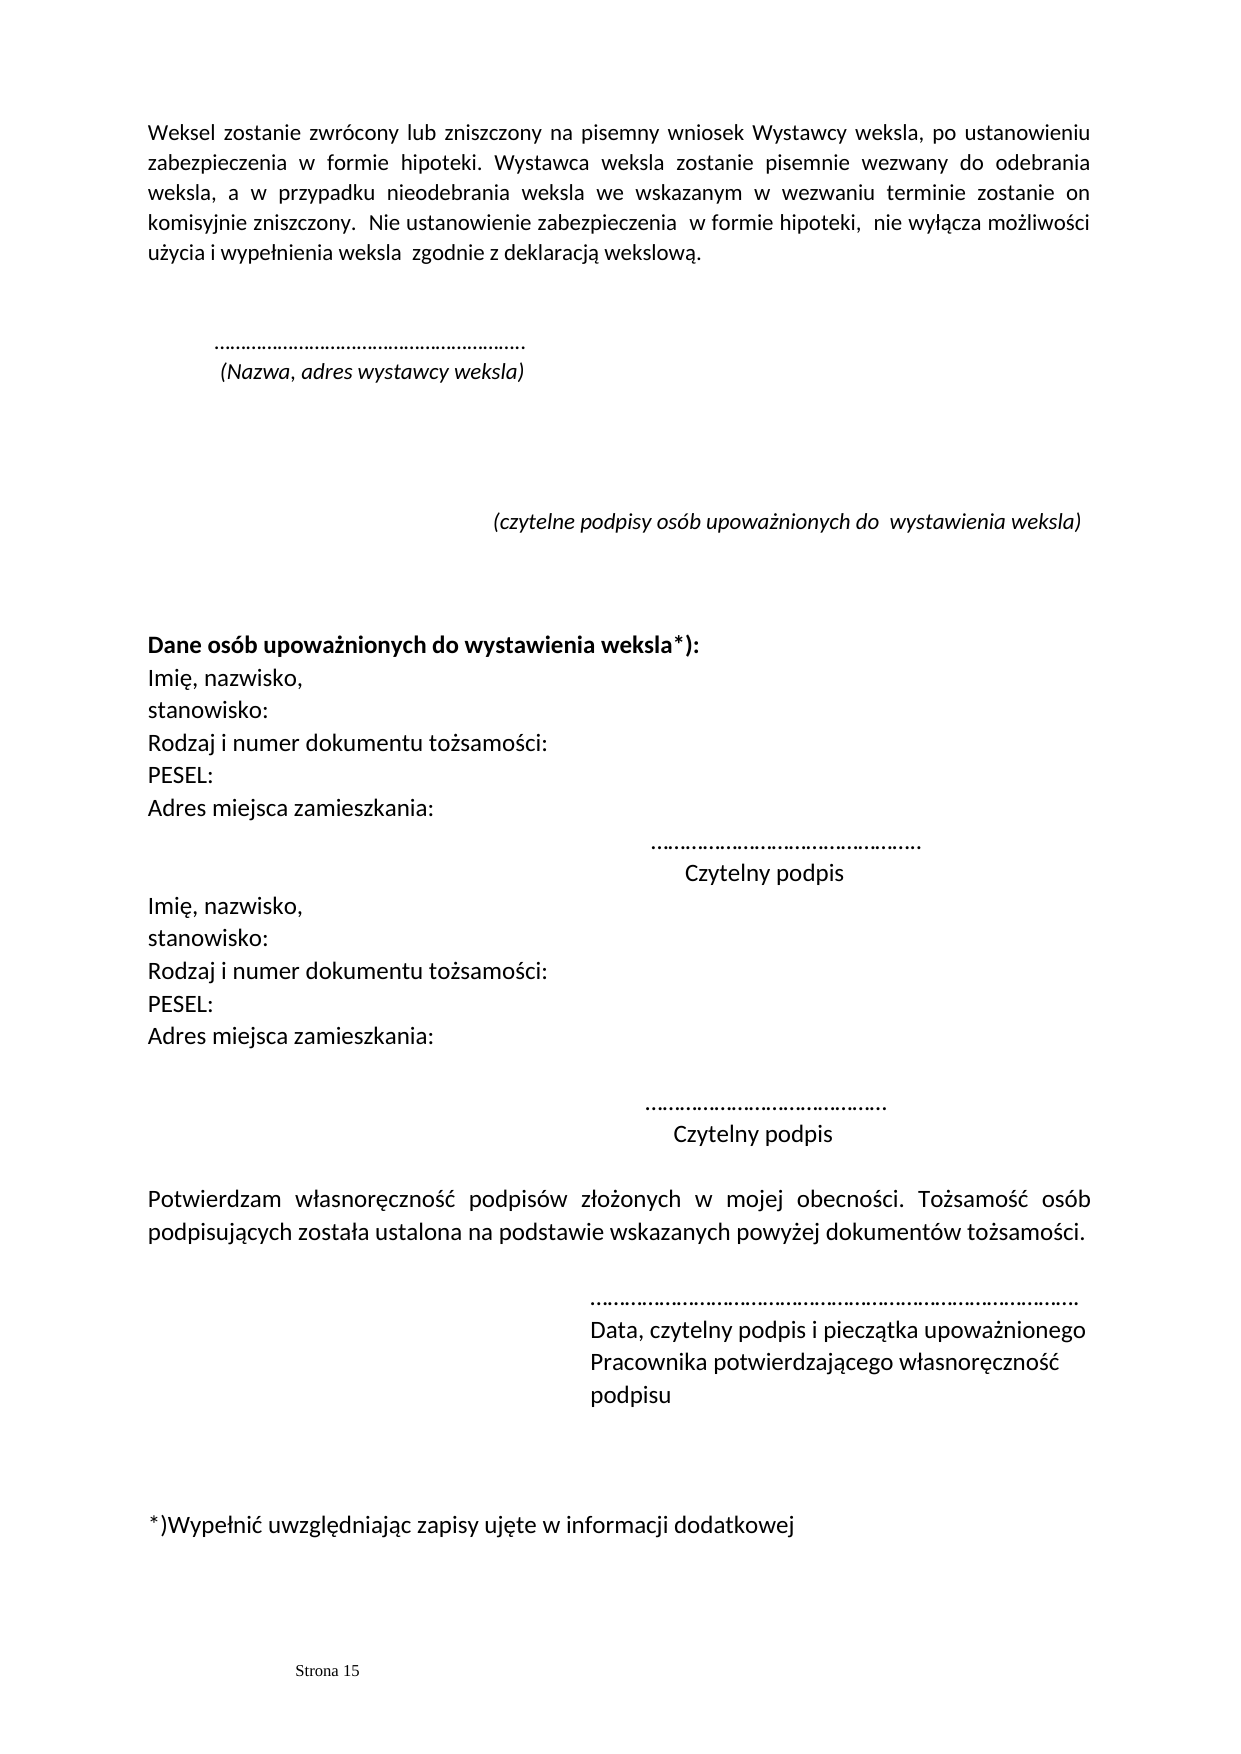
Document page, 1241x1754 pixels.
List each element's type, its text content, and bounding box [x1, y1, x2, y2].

text stanowisko: [148, 923, 1092, 953]
text ………………………………………………….. [148, 327, 1092, 356]
text Pracownika potwierdzającego własnoręczność [590, 1346, 1092, 1377]
text …………………………………… [148, 1086, 1092, 1116]
text Potwierdzam własnoręczność podpisów złożonych w mojej obecności. Tożsamość osób podpisujących została ustalona na podstawie wskazanych powyżej dokumentów tożsamości. [148, 1183, 1092, 1247]
text (czytelne podpisy osób upoważnionych do wystawienia weksla) [148, 507, 1092, 535]
text Rodzaj i numer dokumentu tożsamości: [148, 727, 1092, 757]
text podpisu [590, 1379, 1092, 1409]
text Adres miejsca zamieszkania: [148, 1020, 1092, 1051]
text *)Wypełnić uwzględniając zapisy ujęte w informacji dodatkowej [148, 1509, 1092, 1540]
text Rodzaj i numer dokumentu tożsamości: [148, 955, 1092, 986]
text Czytelny podpis [148, 1118, 1092, 1149]
text Imię, nazwisko, [148, 662, 1092, 692]
text Data, czytelny podpis i pieczątka upoważnionego [590, 1314, 1092, 1344]
text Imię, nazwisko, [148, 890, 1092, 921]
text Czytelny podpis [148, 857, 1092, 888]
text stanowisko: [148, 694, 1092, 725]
text Dane osób upoważnionych do wystawienia weksla*): [148, 629, 1092, 660]
text ……………………………………….. [148, 825, 1092, 855]
text PESEL: [148, 759, 1092, 790]
text PESEL: [148, 988, 1092, 1018]
text Weksel zostanie zwrócony lub zniszczony na pisemny wniosek Wystawcy weksla, po ustanowieniu zabezpieczenia w formie hipoteki. Wystawca weksla zostanie pisemnie wezwany do odebrania weksla, a w przypadku nieodebrania weksla we wskazanym w wezwaniu terminie zostanie on komisyjnie zniszczony. Nie ustanowienie zabezpieczenia w formie hipoteki, nie wyłącza możliwości użycia i wypełnienia weksla zgodnie z deklaracją wekslową. [148, 118, 1092, 266]
text (Nazwa, adres wystawcy weksla) [148, 357, 1092, 385]
text Adres miejsca zamieszkania: [148, 792, 1092, 823]
text …………………………………………………………………………. [590, 1281, 1092, 1312]
